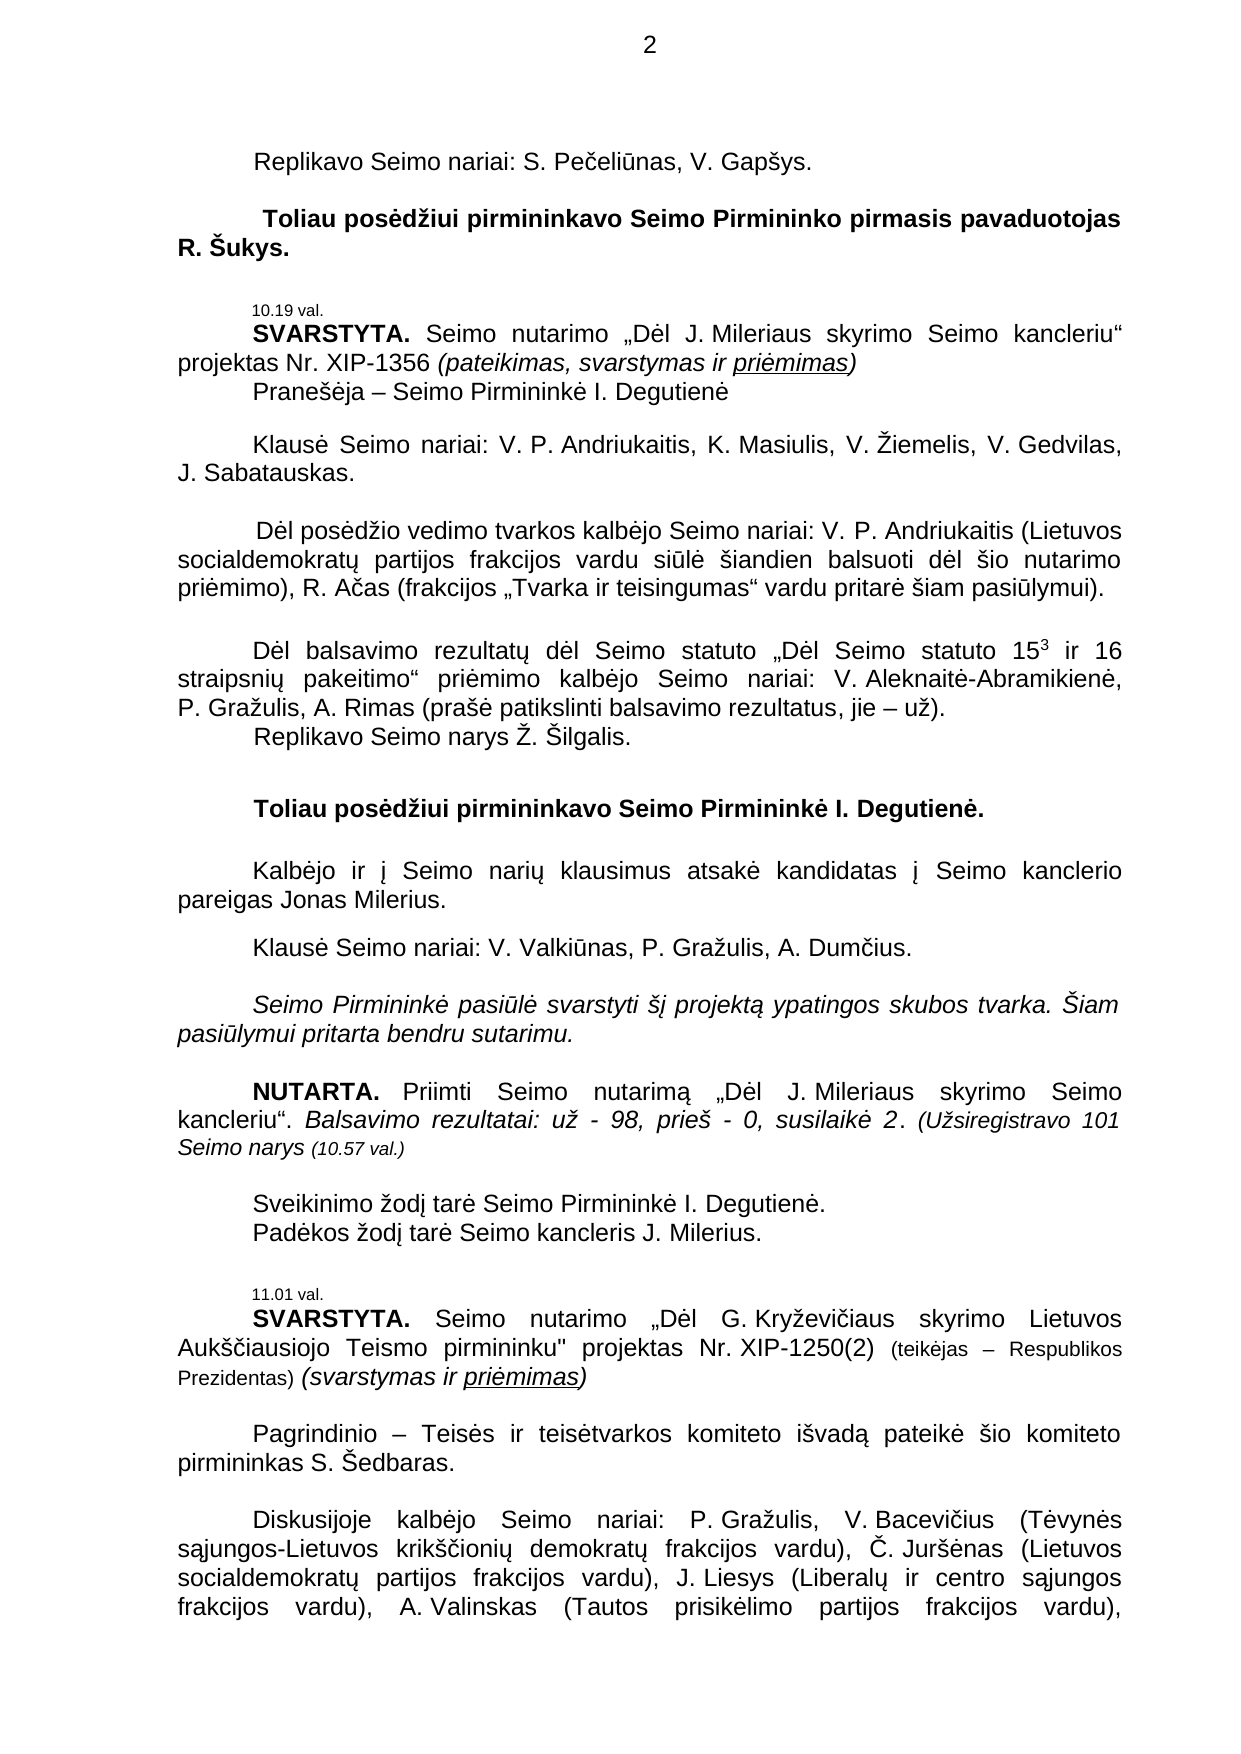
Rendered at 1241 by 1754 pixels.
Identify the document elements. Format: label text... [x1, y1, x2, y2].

text Replikavo Seimo nariai: S. Pečeliūnas, V. Gapšys. [177, 147, 1122, 176]
text Pagrindinio – Teisės ir teisėtvarkos komiteto išvadą pateikė šio komiteto pirmininkas S. Šedbaras. [177, 1419, 1122, 1477]
text 10.19 val. [177, 300, 1122, 319]
text Pranešėja – Seimo Pirmininkė I. Degutienė [177, 377, 1122, 406]
text 11.01 val. [177, 1285, 1122, 1304]
text Padėkos žodį tarė Seimo kancleris J. Milerius. [177, 1218, 1122, 1247]
text Klausė Seimo nariai: V. P. Andriukaitis, K. Masiulis, V. Žiemelis, V. Gedvilas, J. Sabatauskas. [177, 430, 1122, 487]
text SVARSTYTA. Seimo nutarimo „Dėl J. Mileriaus skyrimo Seimo kancleriu“ projektas Nr. XIP-1356 (pateikimas, svarstymas ir priėmimas) [177, 319, 1122, 377]
text Diskusijoje kalbėjo Seimo nariai: P. Gražulis, V. Bacevičius (Tėvynės sąjungos-Lietuvos krikščionių demokratų frakcijos vardu), Č. Juršėnas (Lietuvos socialdemokratų partijos frakcijos vardu), J. Liesys (Liberalų ir centro sąjungos frakcijos vardu), A. Valinskas (Tautos prisikėlimo partijos frakcijos vardu), [177, 1506, 1122, 1621]
text Replikavo Seimo narys Ž. Šilgalis. [177, 722, 1122, 751]
text Dėl posėdžio vedimo tvarkos kalbėjo Seimo nariai: V. P. Andriukaitis (Lietuvos socialdemokratų partijos frakcijos vardu siūlė šiandien balsuoti dėl šio nutarimo priėmimo), R. Ačas (frakcijos „Tvarka ir teisingumas“ vardu pritarė šiam pasiūlymui). [177, 516, 1122, 602]
text Seimo Pirmininkė pasiūlė svarstyti šį projektą ypatingos skubos tvarka. Šiam pasiūlymui pritarta bendru sutarimu. [177, 990, 1122, 1048]
text Dėl balsavimo rezultatų dėl Seimo statuto „Dėl Seimo statuto 153 ir 16 straipsnių pakeitimo“ priėmimo kalbėjo Seimo nariai: V. Aleknaitė-Abramikienė, P. Gražulis, A. Rimas (prašė patikslinti balsavimo rezultatus, jie – už). [177, 636, 1122, 722]
text Toliau posėdžiui pirmininkavo Seimo Pirmininkė I. Degutienė. [177, 794, 1122, 823]
text Kalbėjo ir į Seimo narių klausimus atsakė kandidatas į Seimo kanclerio pareigas Jonas Milerius. [177, 856, 1122, 914]
text Toliau posėdžiui pirmininkavo Seimo Pirmininko pirmasis pavaduotojas R. Šukys. [177, 204, 1122, 262]
text NUTARTA. Priimti Seimo nutarimą „Dėl J. Mileriaus skyrimo Seimo kancleriu“. Balsavimo rezultatai: už - 98, prieš - 0, susilaikė 2. (Užsiregistravo 101 Seimo narys (10.57 val.) [177, 1077, 1122, 1160]
text Klausė Seimo nariai: V. Valkiūnas, P. Gražulis, A. Dumčius. [177, 933, 1122, 962]
text Sveikinimo žodį tarė Seimo Pirmininkė I. Degutienė. [177, 1189, 1122, 1218]
text SVARSTYTA. Seimo nutarimo „Dėl G. Kryževičiaus skyrimo Lietuvos Aukščiausiojo Teismo pirmininku" projektas Nr. XIP-1250(2) (teikėjas – Respublikos Prezidentas) (svarstymas ir priėmimas) [177, 1304, 1122, 1391]
